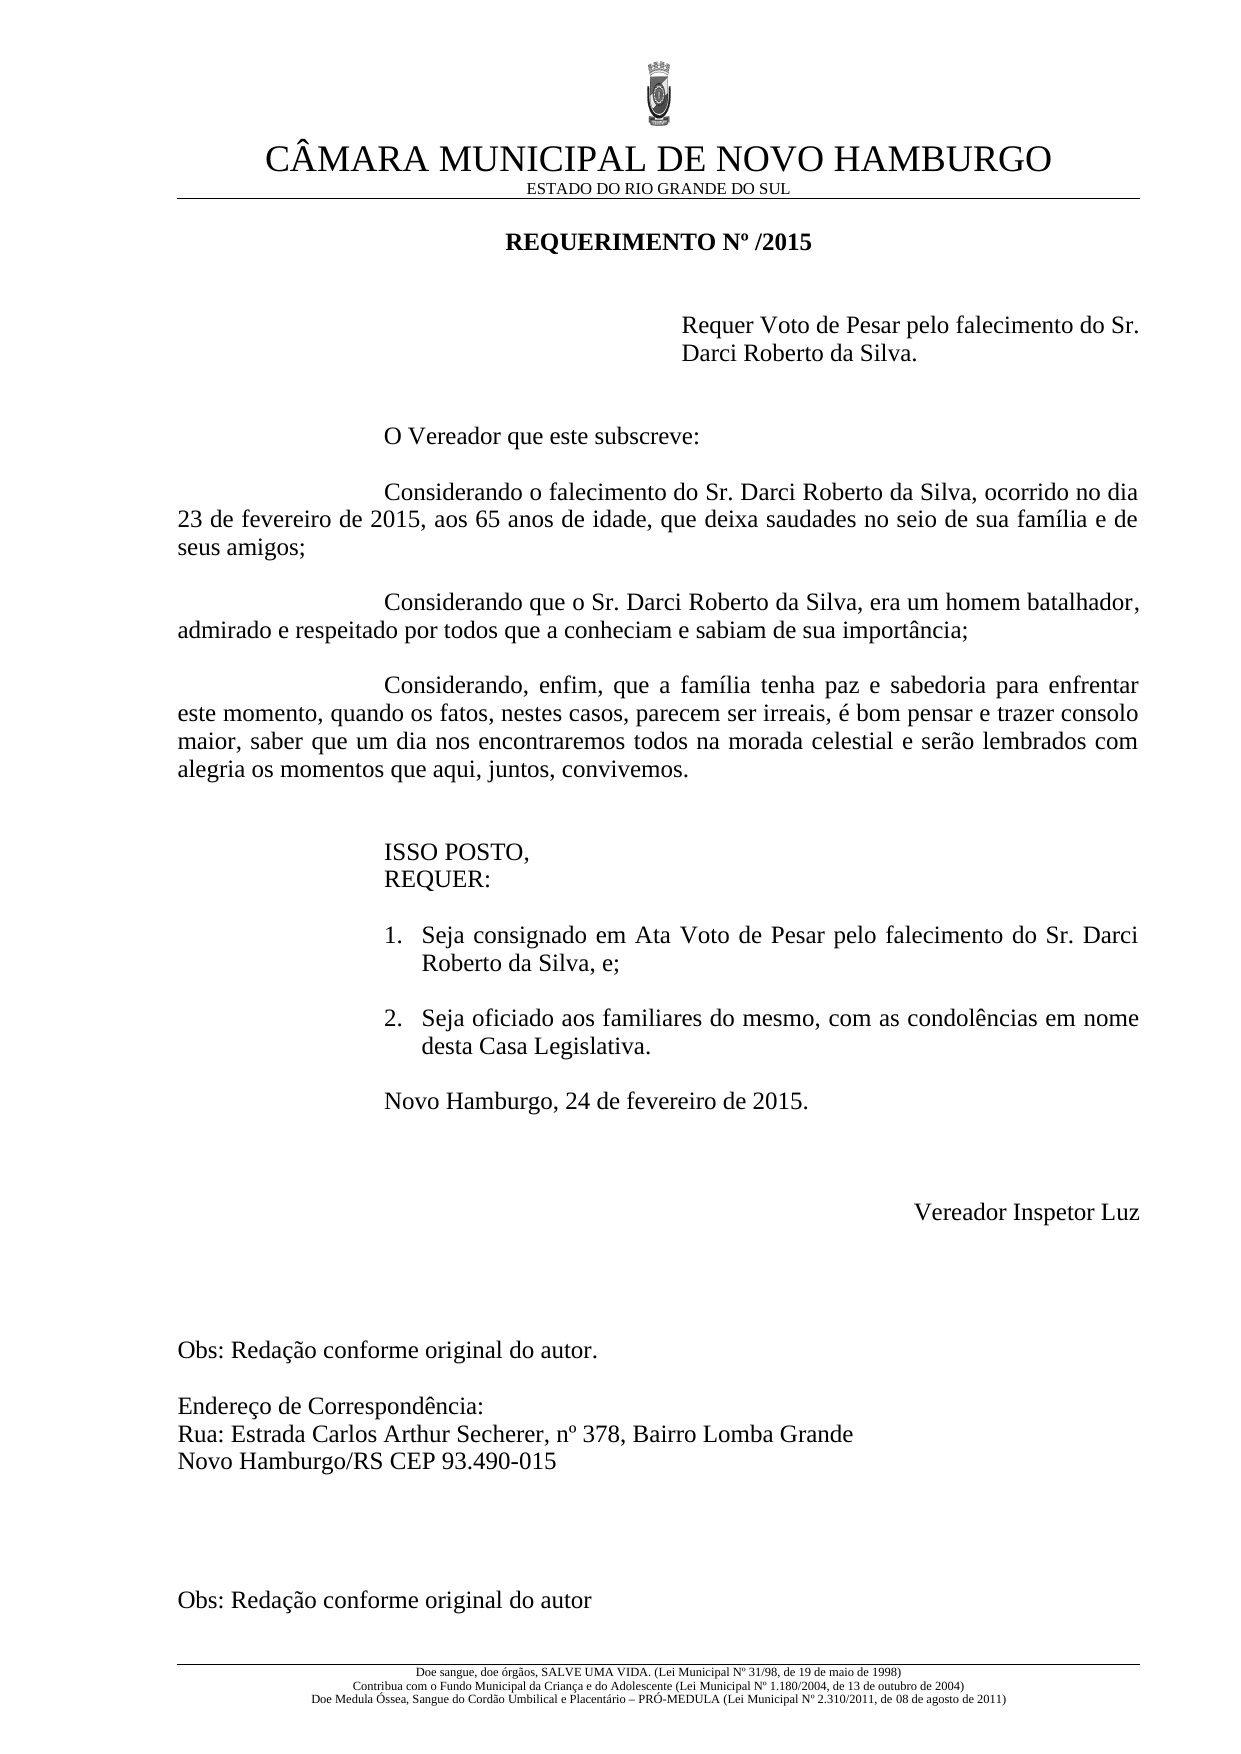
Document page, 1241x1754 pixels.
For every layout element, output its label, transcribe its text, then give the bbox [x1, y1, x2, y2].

text Novo Hamburgo, 24 de fevereiro de 2015. [177, 1087, 1140, 1115]
text Requer Voto de Pesar pelo falecimento do Sr. Darci Roberto da Silva. [681, 311, 1140, 367]
text O Vereador que este subscreve: [383, 422, 1140, 450]
list Seja consignado em Ata Voto de Pesar pelo falecimento do Sr. Darci Roberto da Silva, e; [384, 921, 1140, 976]
text REQUER: [177, 866, 1140, 893]
text REQUERIMENTO Nº /2015 [177, 228, 1140, 256]
text Obs: Redação conforme original do autor. [177, 1337, 1140, 1364]
text Considerando, enfim, que a família tenha paz e sabedoria para enfrentar este momento, quando os fatos, nestes casos, parecem ser irreais, é bom pensar e trazer consolo maior, saber que um dia nos encontraremos todos na morada celestial e serão lembrados com alegria os momentos que aqui, juntos, convivemos. [177, 672, 1140, 782]
list Seja oficiado aos familiares do mesmo, com as condolências em nome desta Casa Legislativa. [384, 1004, 1140, 1059]
text ISSO POSTO, [177, 838, 1140, 866]
text Obs: Redação conforme original do autor [177, 1586, 1140, 1614]
text Endereço de Correspondência: [177, 1392, 1140, 1420]
text Vereador Inspetor Luz [177, 1198, 1140, 1226]
text Rua: Estrada Carlos Arthur Secherer, nº 378, Bairro Lomba Grande [177, 1420, 1140, 1447]
text Considerando que o Sr. Darci Roberto da Silva, era um homem batalhador, admirado e respeitado por todos que a conheciam e sabiam de sua importância; [177, 588, 1140, 644]
text Considerando o falecimento do Sr. Darci Roberto da Silva, ocorrido no dia 23 de fevereiro de 2015, aos 65 anos de idade, que deixa saudades no seio de sua família e de seus amigos; [177, 478, 1140, 561]
text Novo Hamburgo/RS CEP 93.490-015 [177, 1447, 1140, 1475]
